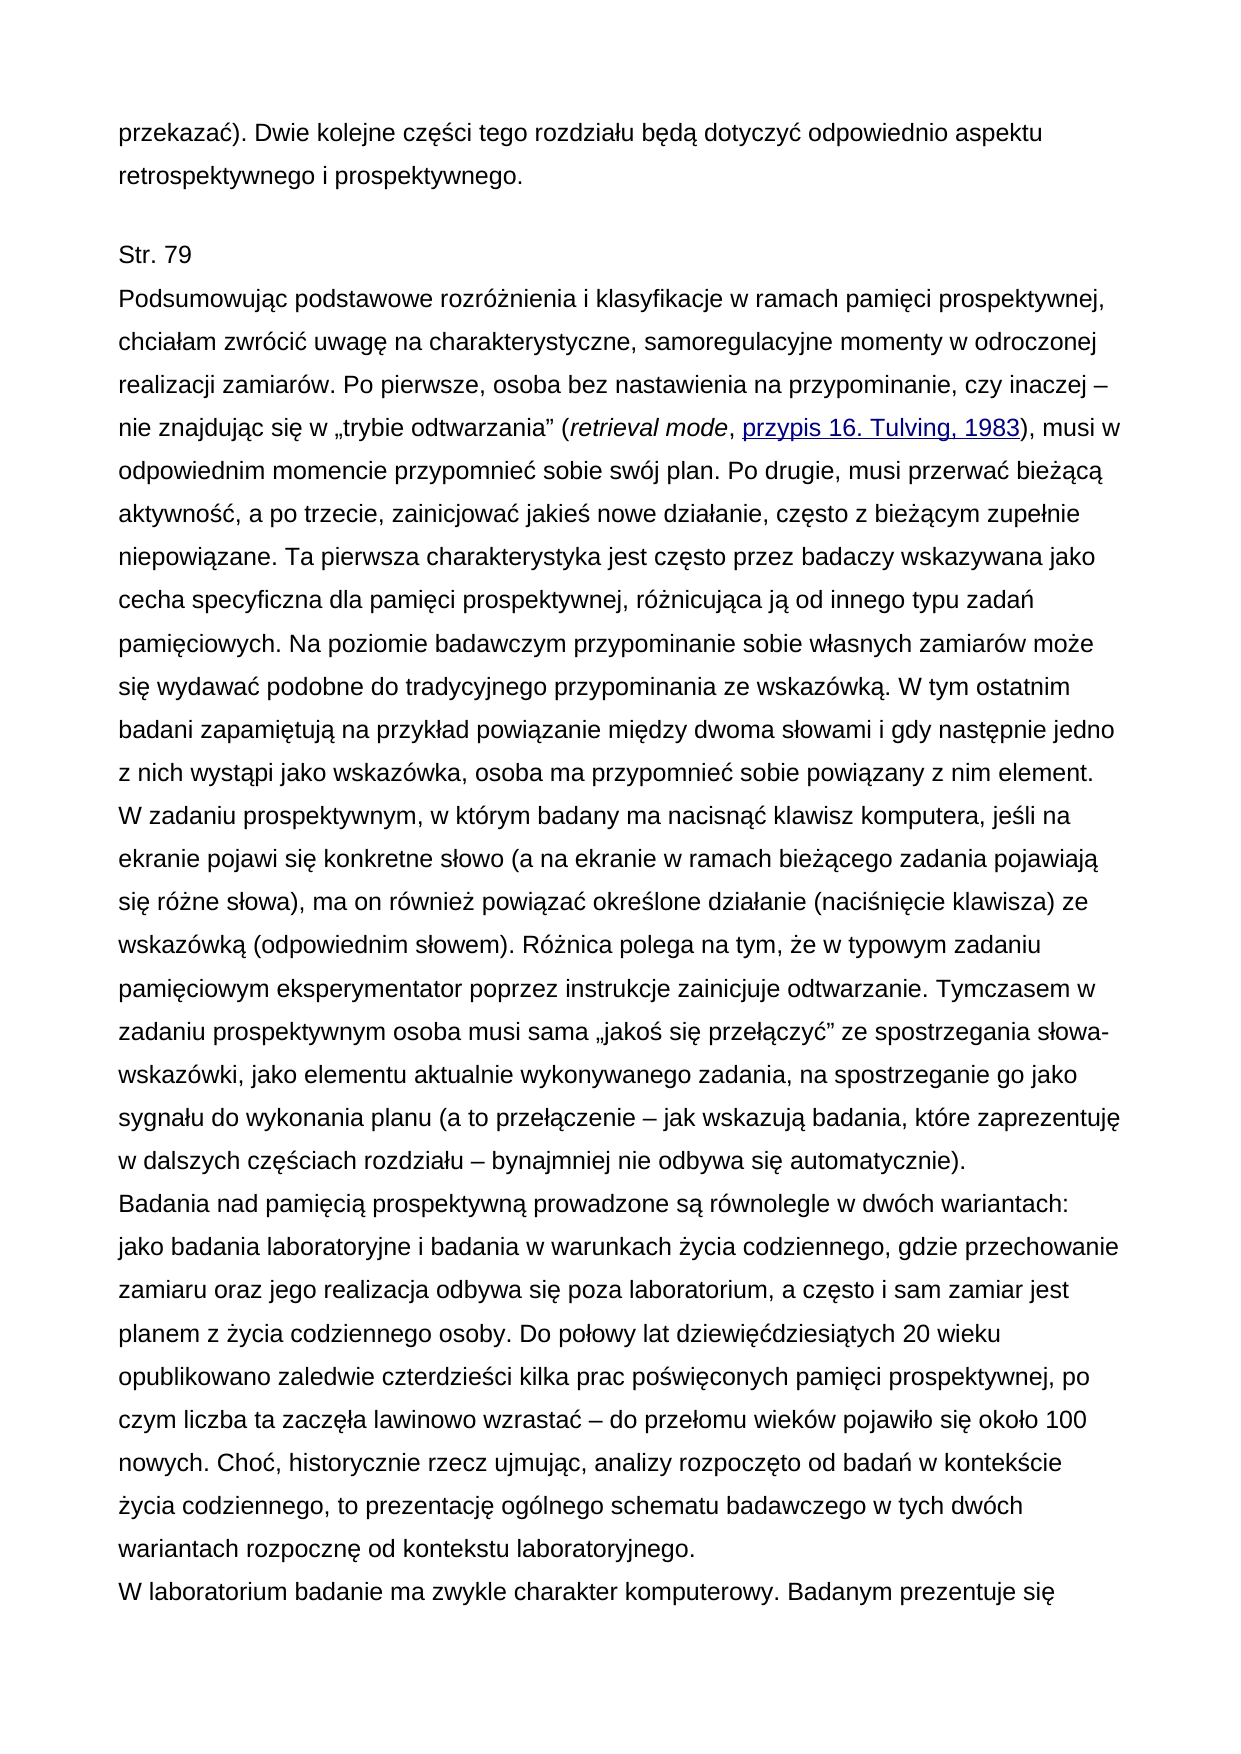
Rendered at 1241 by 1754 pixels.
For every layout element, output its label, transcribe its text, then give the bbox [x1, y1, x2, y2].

text Podsumowując podstawowe rozróżnienia i klasyfikacje w ramach pamięci prospektywnej, chciałam zwrócić uwagę na charakterystyczne, samoregulacyjne momenty w odroczonej realizacji zamiarów. Po pierwsze, osoba bez nastawienia na przypominanie, czy inaczej – nie znajdując się w „trybie odtwarzania” (retrieval mode, przypis 16. Tulving, 1983), musi w odpowiednim momencie przypomnieć sobie swój plan. Po drugie, musi przerwać bieżącą aktywność, a po trzecie, zainicjować jakieś nowe działanie, często z bieżącym zupełnie niepowiązane. Ta pierwsza charakterystyka jest często przez badaczy wskazywana jako cecha specyficzna dla pamięci prospektywnej, różnicująca ją od innego typu zadań pamięciowych. Na poziomie badawczym przypominanie sobie własnych zamiarów może się wydawać podobne do tradycyjnego przypominania ze wskazówką. W tym ostatnim badani zapamiętują na przykład powiązanie między dwoma słowami i gdy następnie jedno z nich wystąpi jako wskazówka, osoba ma przypomnieć sobie powiązany z nim element. W zadaniu prospektywnym, w którym badany ma nacisnąć klawisz komputera, jeśli na ekranie pojawi się konkretne słowo (a na ekranie w ramach bieżącego zadania pojawiają się różne słowa), ma on również powiązać określone działanie (naciśnięcie klawisza) ze wskazówką (odpowiednim słowem). Różnica polega na tym, że w typowym zadaniu pamięciowym eksperymentator poprzez instrukcje zainicjuje odtwarzanie. Tymczasem w zadaniu prospektywnym osoba musi sama „jakoś się przełączyć” ze spostrzegania słowa-wskazówki, jako elementu aktualnie wykonywanego zadania, na spostrzeganie go jako sygnału do wykonania planu (a to przełączenie – jak wskazują badania, które zaprezentuję w dalszych częściach rozdziału – bynajmniej nie odbywa się automatycznie). [118, 283, 1122, 1175]
text Str. 79 [118, 240, 1122, 269]
text przekazać). Dwie kolejne części tego rozdziału będą dotyczyć odpowiednio aspektu retrospektywnego i prospektywnego. [118, 118, 1122, 190]
text Badania nad pamięcią prospektywną prowadzone są równolegle w dwóch wariantach: jako badania laboratoryjne i badania w warunkach życia codziennego, gdzie przechowanie zamiaru oraz jego realizacja odbywa się poza laboratorium, a często i sam zamiar jest planem z życia codziennego osoby. Do połowy lat dziewięćdziesiątych 20 wieku opublikowano zaledwie czterdzieści kilka prac poświęconych pamięci prospektywnej, po czym liczba ta zaczęła lawinowo wzrastać – do przełomu wieków pojawiło się około 100 nowych. Choć, historycznie rzecz ujmując, analizy rozpoczęto od badań w kontekście życia codziennego, to prezentację ogólnego schematu badawczego w tych dwóch wariantach rozpocznę od kontekstu laboratoryjnego. [118, 1189, 1122, 1563]
text W laboratorium badanie ma zwykle charakter komputerowy. Badanym prezentuje się [118, 1577, 1122, 1606]
